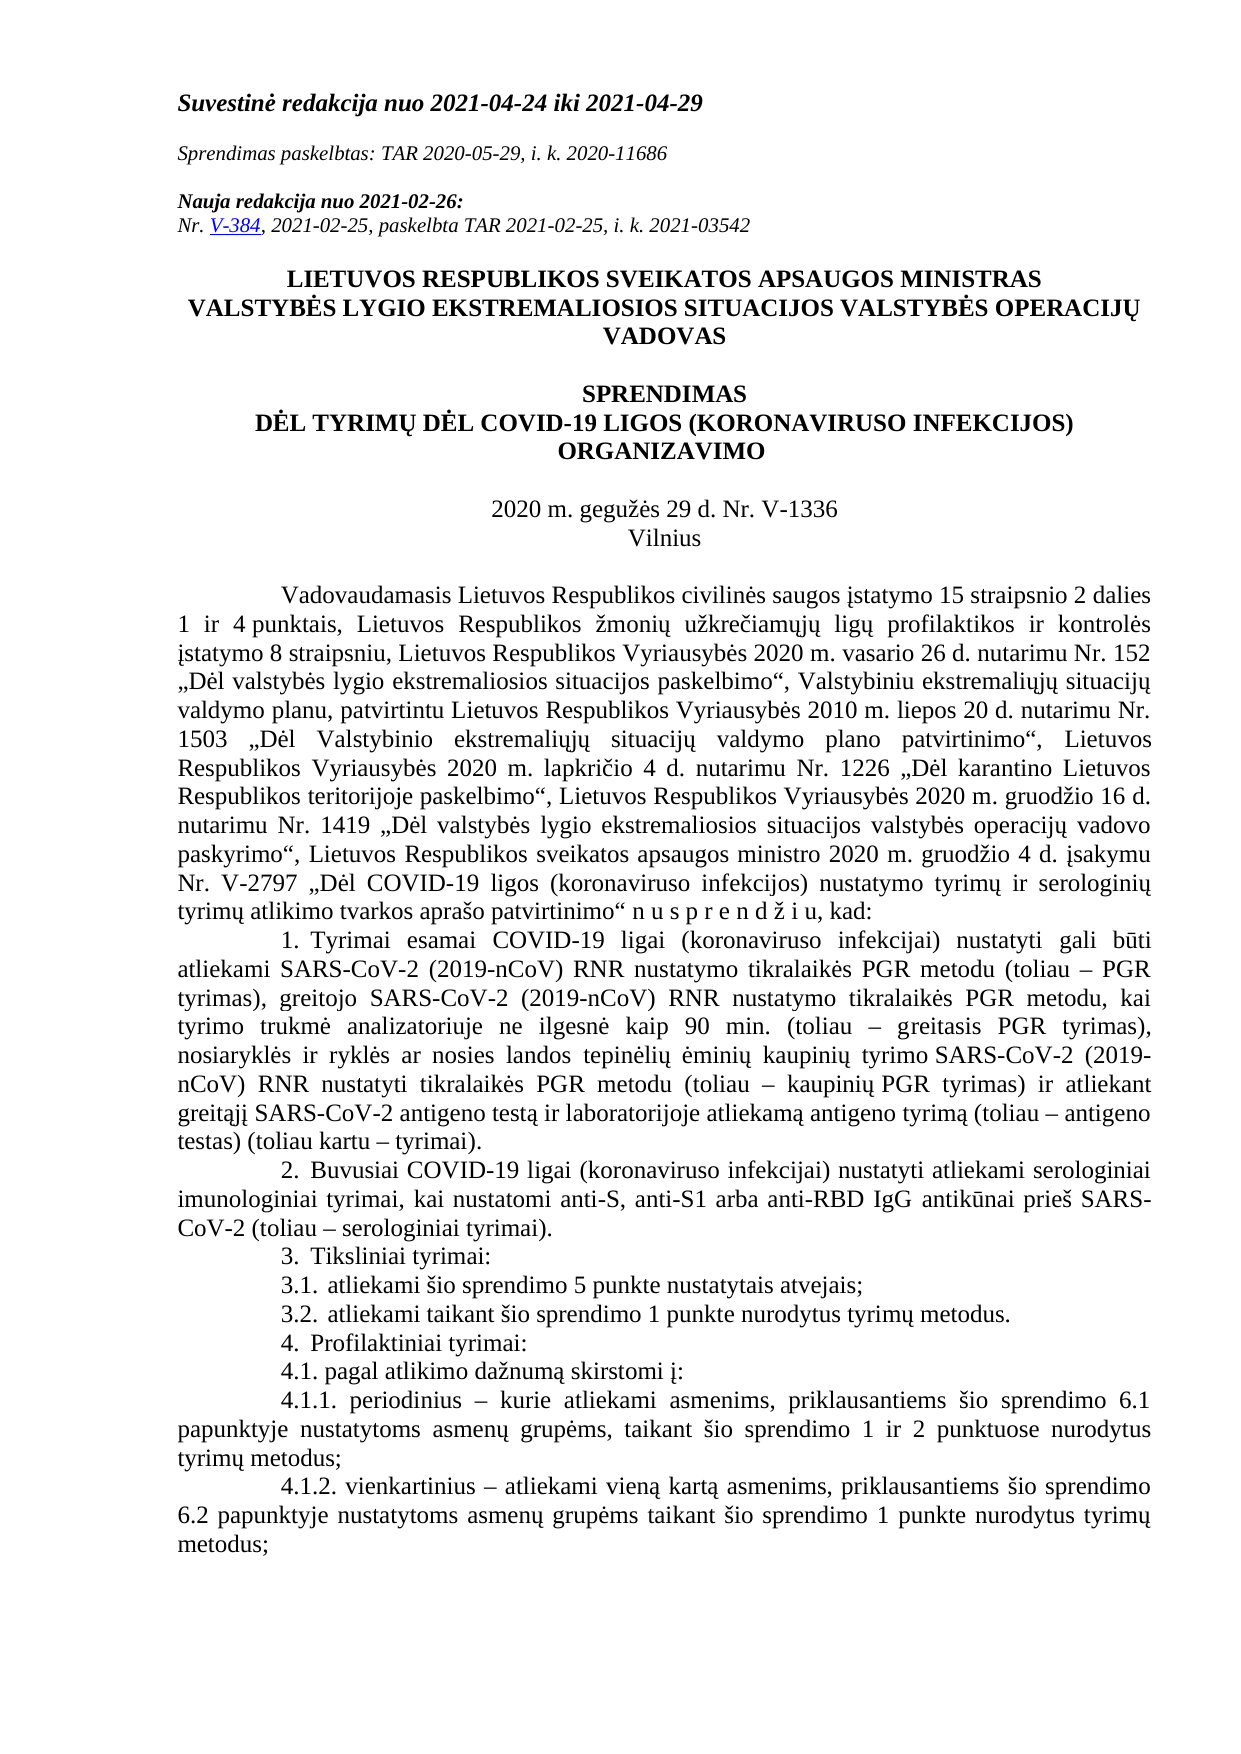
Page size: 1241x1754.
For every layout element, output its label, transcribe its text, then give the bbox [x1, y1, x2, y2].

text 2020 m. gegužės 29 d. Nr. V-1336 Vilnius [177, 494, 1152, 551]
text Nr. V-384, 2021-02-25, paskelbta TAR 2021-02-25, i. k. 2021-03542 [177, 213, 1152, 237]
text DĖL TYRIMŲ DĖL COVID-19 LIGOS (KORONAVIRUSO INFEKCIJOS) ORGANIZAVIMO [177, 408, 1152, 465]
text Sprendimas paskelbtas: TAR 2020-05-29, i. k. 2020-11686 [177, 141, 1152, 165]
text 3.2. atliekami taikant šio sprendimo 1 punkte nurodytus tyrimų metodus. [177, 1299, 1152, 1328]
text 4.1. pagal atlikimo dažnumą skirstomi į: [177, 1356, 1152, 1385]
text Vadovaudamasis Lietuvos Respublikos civilinės saugos įstatymo 15 straipsnio 2 dalies 1 ir 4 punktais, Lietuvos Respublikos žmonių užkrečiamųjų ligų profilaktikos ir kontrolės įstatymo 8 straipsniu, Lietuvos Respublikos Vyriausybės 2020 m. vasario 26 d. nutarimu Nr. 152 „Dėl valstybės lygio ekstremaliosios situacijos paskelbimo“, Valstybiniu ekstremaliųjų situacijų valdymo planu, patvirtintu Lietuvos Respublikos Vyriausybės 2010 m. liepos 20 d. nutarimu Nr. 1503 „Dėl Valstybinio ekstremaliųjų situacijų valdymo plano patvirtinimo“, Lietuvos Respublikos Vyriausybės 2020 m. lapkričio 4 d. nutarimu Nr. 1226 „Dėl karantino Lietuvos Respublikos teritorijoje paskelbimo“, Lietuvos Respublikos Vyriausybės 2020 m. gruodžio 16 d. nutarimu Nr. 1419 „Dėl valstybės lygio ekstremaliosios situacijos valstybės operacijų vadovo paskyrimo“, Lietuvos Respublikos sveikatos apsaugos ministro 2020 m. gruodžio 4 d. įsakymu Nr. V-2797 „Dėl COVID-19 ligos (koronaviruso infekcijos) nustatymo tyrimų ir serologinių tyrimų atlikimo tvarkos aprašo patvirtinimo“ n u s p r e n d ž i u, kad: [177, 580, 1152, 925]
text 3.1. atliekami šio sprendimo 5 punkte nustatytais atvejais; [177, 1270, 1152, 1299]
text 4.1.1. periodinius – kurie atliekami asmenims, priklausantiems šio sprendimo 6.1 papunktyje nustatytoms asmenų grupėms, taikant šio sprendimo 1 ir 2 punktuose nurodytus tyrimų metodus; [177, 1385, 1152, 1471]
text Nauja redakcija nuo 2021-02-26: [177, 189, 1152, 213]
text VALSTYBĖS LYGIO EKSTREMALIOSIOS SITUACIJOS VALSTYBĖS OPERACIJŲ VADOVAS [177, 293, 1152, 350]
text 1. Tyrimai esamai COVID-19 ligai (koronaviruso infekcijai) nustatyti gali būti atliekami SARS-CoV-2 (2019-nCoV) RNR nustatymo tikralaikės PGR metodu (toliau – PGR tyrimas), greitojo SARS-CoV-2 (2019-nCoV) RNR nustatymo tikralaikės PGR metodu, kai tyrimo trukmė analizatoriuje ne ilgesnė kaip 90 min. (toliau – greitasis PGR tyrimas), nosiaryklės ir ryklės ar nosies landos tepinėlių ėminių kaupinių tyrimo SARS-CoV-2 (2019-nCoV) RNR nustatyti tikralaikės PGR metodu (toliau – kaupinių PGR tyrimas) ir atliekant greitąjį SARS-CoV-2 antigeno testą ir laboratorijoje atliekamą antigeno tyrimą (toliau – antigeno testas) (toliau kartu – tyrimai). [177, 925, 1152, 1155]
text 4. Profilaktiniai tyrimai: [177, 1328, 1152, 1356]
text Suvestinė redakcija nuo 2021-04-24 iki 2021-04-29 [177, 88, 1152, 117]
text LIETUVOS RESPUBLIKOS SVEIKATOS APSAUGOS MINISTRAS [177, 264, 1152, 293]
text SPRENDIMAS [177, 379, 1152, 408]
text 4.1.2. vienkartinius – atliekami vieną kartą asmenims, priklausantiems šio sprendimo 6.2 papunktyje nustatytoms asmenų grupėms taikant šio sprendimo 1 punkte nurodytus tyrimų metodus; [177, 1471, 1152, 1558]
text 3. Tiksliniai tyrimai: [177, 1241, 1152, 1270]
text 2. Buvusiai COVID-19 ligai (koronaviruso infekcijai) nustatyti atliekami serologiniai imunologiniai tyrimai, kai nustatomi anti-S, anti-S1 arba anti-RBD IgG antikūnai prieš SARS-CoV-2 (toliau – serologiniai tyrimai). [177, 1155, 1152, 1241]
